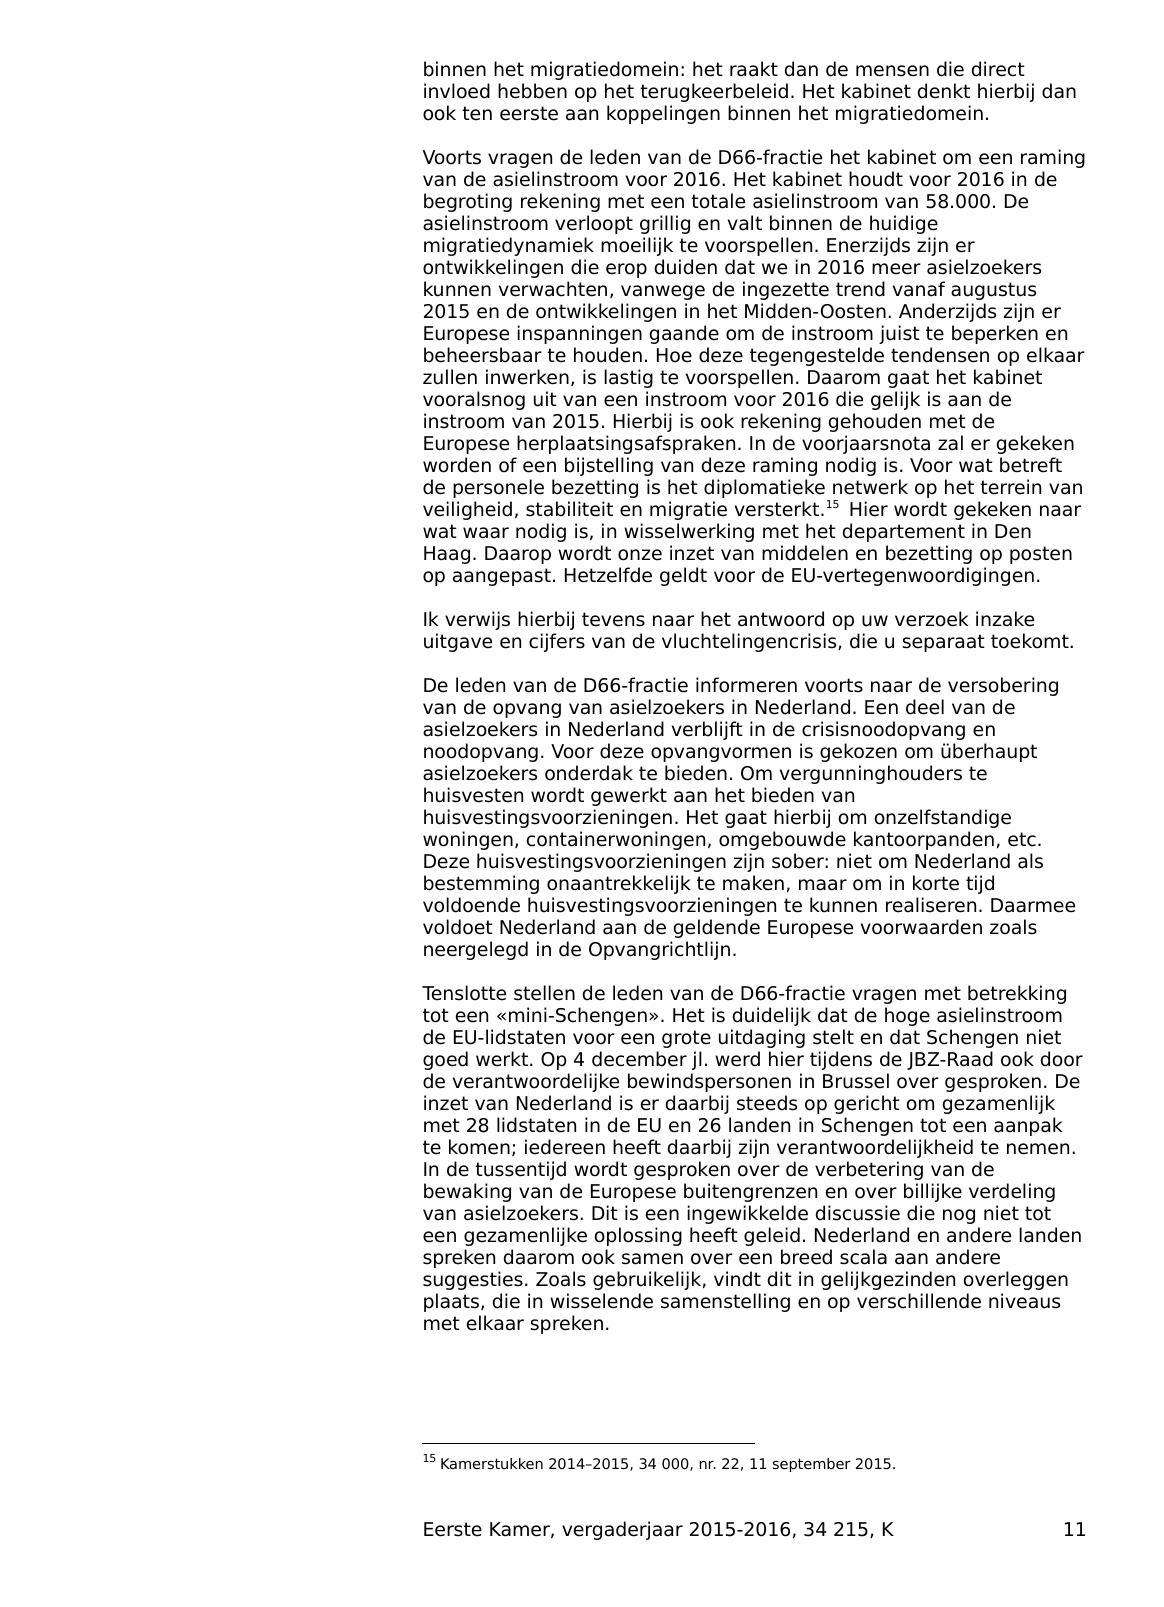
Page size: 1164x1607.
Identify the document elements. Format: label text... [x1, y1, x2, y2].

text binnen het migratiedomein: het raakt dan de mensen die direct invloed hebben op het terugkeerbeleid. Het kabinet denkt hierbij dan ook ten eerste aan koppelingen binnen het migratiedomein. [422, 59, 1087, 125]
text Tenslotte stellen de leden van de D66-fractie vragen met betrekking tot een «mini-Schengen». Het is duidelijk dat de hoge asielinstroom de EU-lidstaten voor een grote uitdaging stelt en dat Schengen niet goed werkt. Op 4 december jl. werd hier tijdens de JBZ-Raad ook door de verantwoordelijke bewindspersonen in Brussel over gesproken. De inzet van Nederland is er daarbij steeds op gericht om gezamenlijk met 28 lidstaten in de EU en 26 landen in Schengen tot een aanpak te komen; iedereen heeft daarbij zijn verantwoordelijkheid te nemen. In de tussentijd wordt gesproken over de verbetering van de bewaking van de Europese buitengrenzen en over billijke verdeling van asielzoekers. Dit is een ingewikkelde discussie die nog niet tot een gezamenlijke oplossing heeft geleid. Nederland en andere landen spreken daarom ook samen over een breed scala aan andere suggesties. Zoals gebruikelijk, vindt dit in gelijkgezinden overleggen plaats, die in wisselende samenstelling en op verschillende niveaus met elkaar spreken. [422, 983, 1087, 1335]
text Kamerstukken 2014–2015, 34 000, nr. 22, 11 september 2015. [422, 1452, 1087, 1474]
text Voorts vragen de leden van de D66-fractie het kabinet om een raming van de asielinstroom voor 2016. Het kabinet houdt voor 2016 in de begroting rekening met een totale asielinstroom van 58.000. De asielinstroom verloopt grillig en valt binnen de huidige migratiedynamiek moeilijk te voorspellen. Enerzijds zijn er ontwikkelingen die erop duiden dat we in 2016 meer asielzoekers kunnen verwachten, vanwege de ingezette trend vanaf augustus 2015 en de ontwikkelingen in het Midden-Oosten. Anderzijds zijn er Europese inspanningen gaande om de instroom juist te beperken en beheersbaar te houden. Hoe deze tegengestelde tendensen op elkaar zullen inwerken, is lastig te voorspellen. Daarom gaat het kabinet vooralsnog uit van een instroom voor 2016 die gelijk is aan de instroom van 2015. Hierbij is ook rekening gehouden met de Europese herplaatsingsafspraken. In de voorjaarsnota zal er gekeken worden of een bijstelling van deze raming nodig is. Voor wat betreft de personele bezetting is het diplomatieke netwerk op het terrein van veiligheid, stabiliteit en migratie versterkt. Hier wordt gekeken naar wat waar nodig is, in wisselwerking met het departement in Den Haag. Daarop wordt onze inzet van middelen en bezetting op posten op aangepast. Hetzelfde geldt voor de EU-vertegenwoordigingen. [422, 147, 1087, 587]
text De leden van de D66-fractie informeren voorts naar de versobering van de opvang van asielzoekers in Nederland. Een deel van de asielzoekers in Nederland verblijft in de crisisnoodopvang en noodopvang. Voor deze opvangvormen is gekozen om überhaupt asielzoekers onderdak te bieden. Om vergunninghouders te huisvesten wordt gewerkt aan het bieden van huisvestingsvoorzieningen. Het gaat hierbij om onzelfstandige woningen, containerwoningen, omgebouwde kantoorpanden, etc. Deze huisvestingsvoorzieningen zijn sober: niet om Nederland als bestemming onaantrekkelijk te maken, maar om in korte tijd voldoende huisvestingsvoorzieningen te kunnen realiseren. Daarmee voldoet Nederland aan de geldende Europese voorwaarden zoals neergelegd in de Opvangrichtlijn. [422, 675, 1087, 961]
text Ik verwijs hierbij tevens naar het antwoord op uw verzoek inzake uitgave en cijfers van de vluchtelingencrisis, die u separaat toekomt. [422, 609, 1087, 653]
